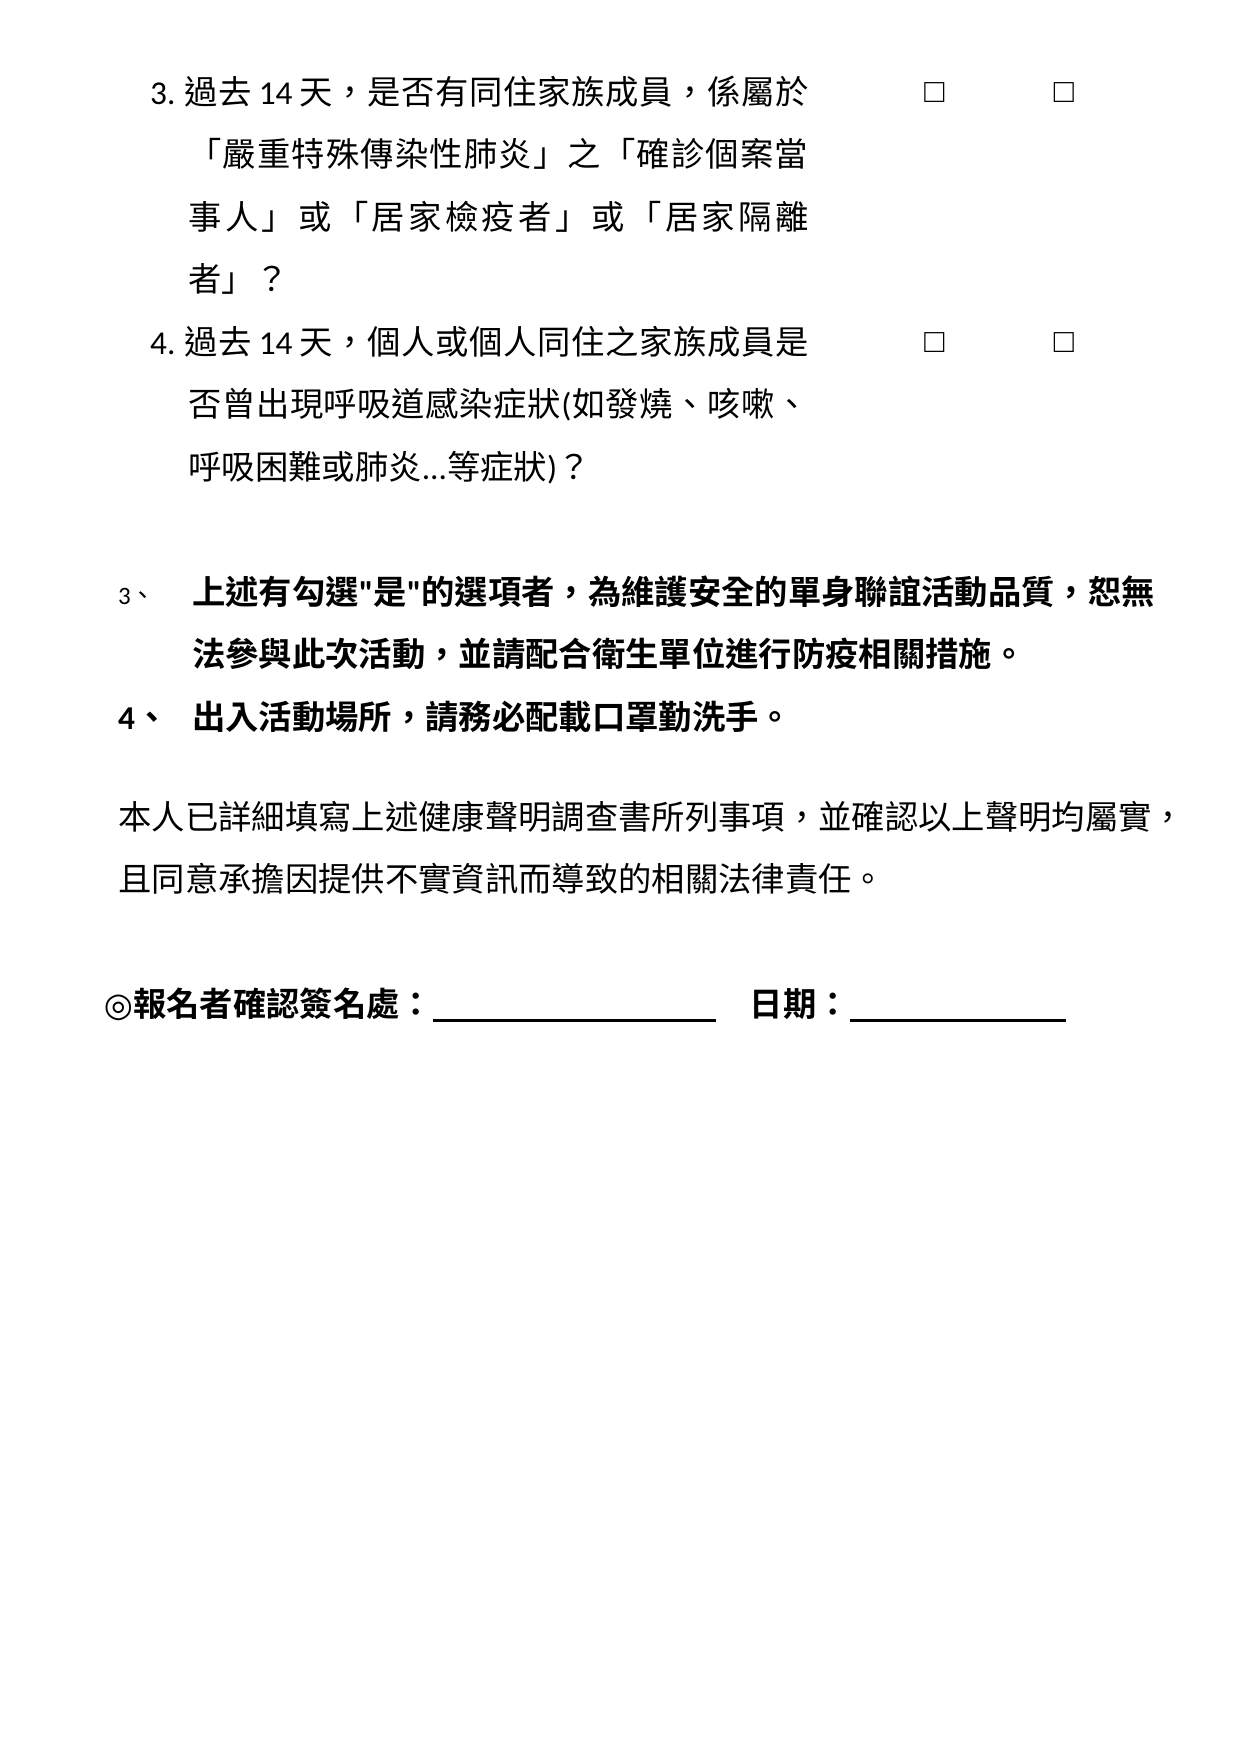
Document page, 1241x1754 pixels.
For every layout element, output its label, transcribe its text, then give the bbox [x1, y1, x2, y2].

table_cell □ [869, 48, 998, 298]
text ◎報名者確認簽名處： 日期： [89, 961, 1181, 1023]
text 本人已詳細填寫上述健康聲明調查書所列事項，並確認以上聲明均屬實，且同意承擔因提供不實資訊而導致的相關法律責任。 [118, 773, 1167, 898]
table_cell □ [869, 298, 998, 486]
list 上述有勾選"是"的選項者，為維護安全的單身聯誼活動品質，恕無法參與此次活動，並請配合衛生單位進行防疫相關措施。 [118, 548, 1167, 673]
table_cell □ [998, 298, 1127, 486]
table_cell □ [998, 48, 1127, 298]
table_cell 4. 過去14天，個人或個人同住之家族成員是否曾出現呼吸道感染症狀(如發燒、咳嗽、呼吸困難或肺炎...等症狀)？ [139, 298, 868, 486]
table_cell 3. 過去14天，是否有同住家族成員，係屬於「嚴重特殊傳染性肺炎」之「確診個案當事人」或「居家檢疫者」或「居家隔離者」？ [139, 48, 868, 298]
list 出入活動場所，請務必配載口罩勤洗手。 [118, 673, 1167, 736]
